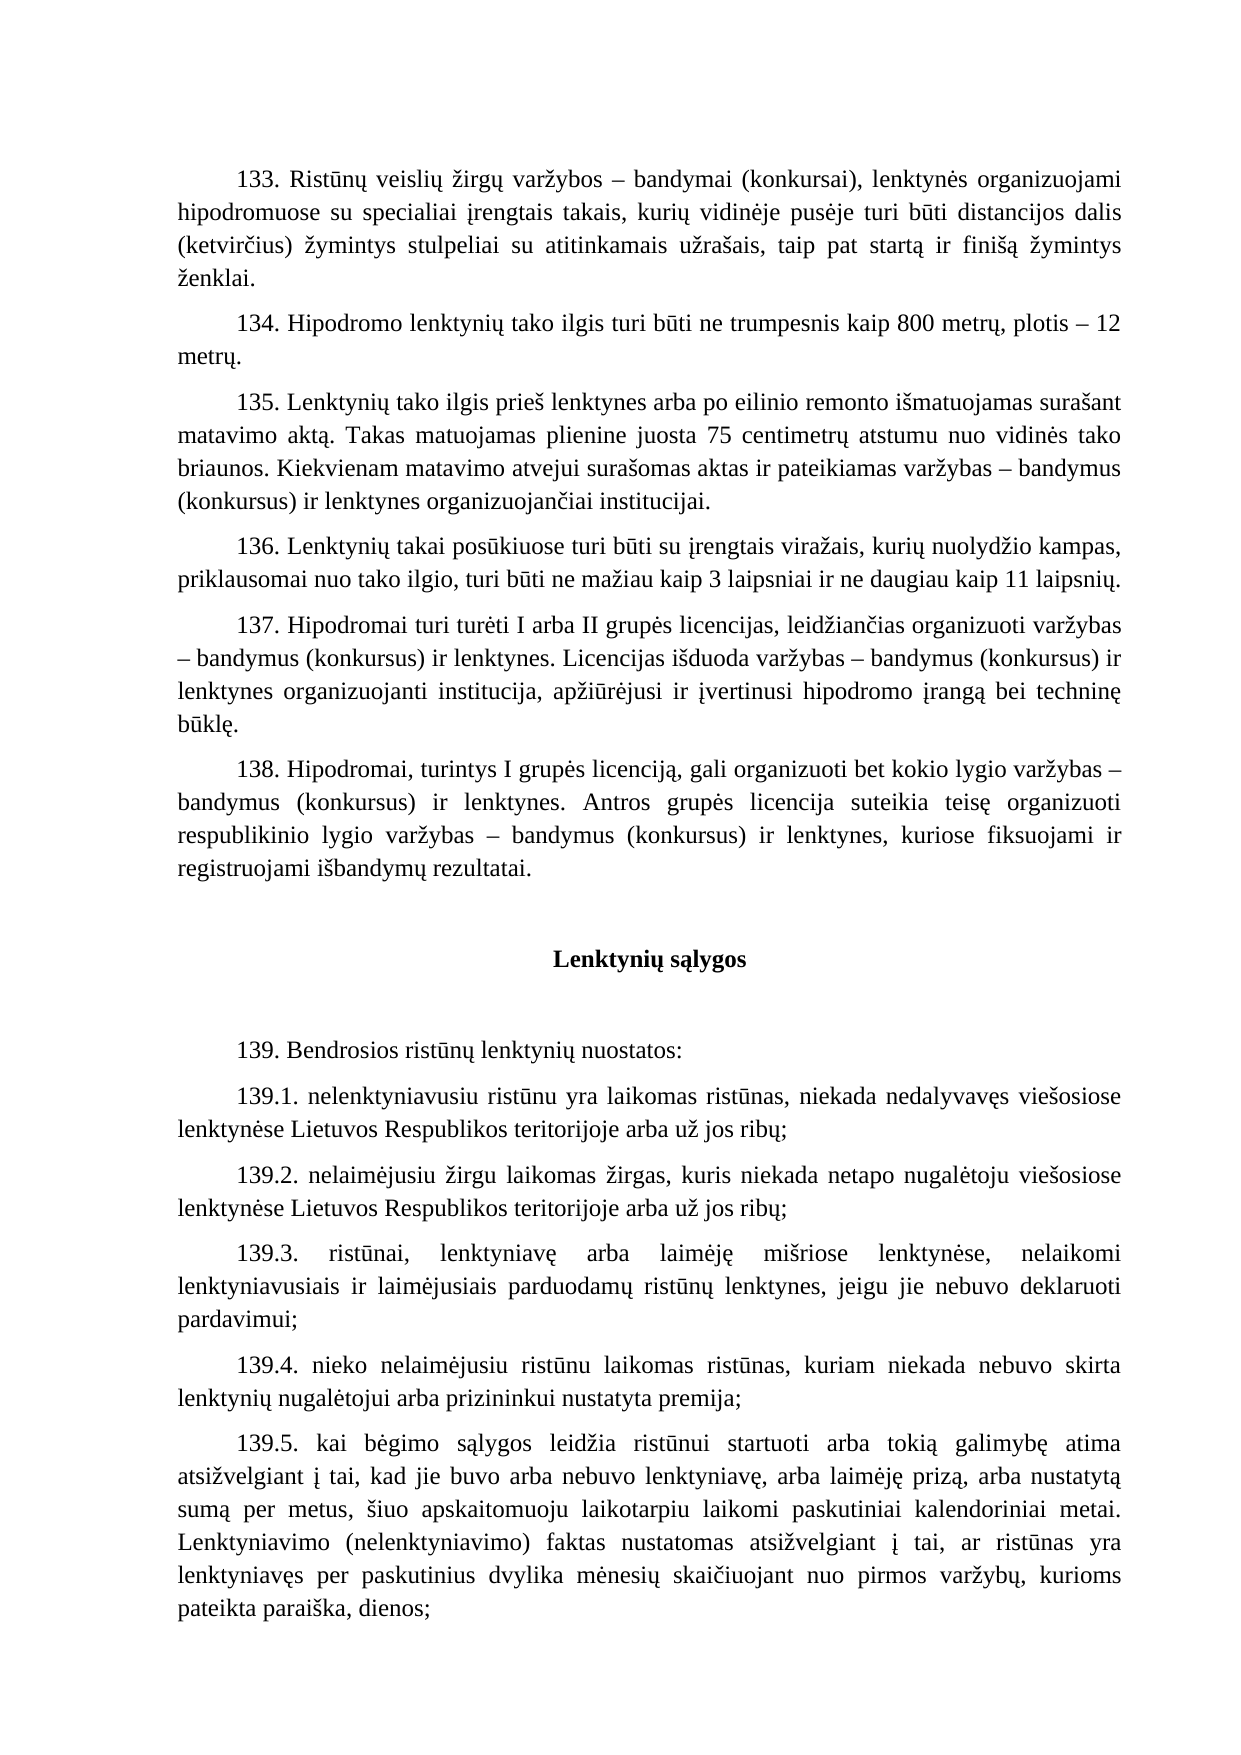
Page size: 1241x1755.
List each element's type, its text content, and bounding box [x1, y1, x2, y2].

text 139. Bendrosios ristūnų lenktynių nuostatos: [177, 1036, 1122, 1064]
text 139.5. kai bėgimo sąlygos leidžia ristūnui startuoti arba tokią galimybę atima atsižvelgiant į tai, kad jie buvo arba nebuvo lenktyniavę, arba laimėję prizą, arba nustatytą sumą per metus, šiuo apskaitomuoju laikotarpiu laikomi paskutiniai kalendoriniai metai. Lenktyniavimo (nelenktyniavimo) faktas nustatomas atsižvelgiant į tai, ar ristūnas yra lenktyniavęs per paskutinius dvylika mėnesių skaičiuojant nuo pirmos varžybų, kurioms pateikta paraiška, dienos; [177, 1428, 1122, 1622]
text 139.1. nelenktyniavusiu ristūnu yra laikomas ristūnas, niekada nedalyvavęs viešosiose lenktynėse Lietuvos Respublikos teritorijoje arba už jos ribų; [177, 1081, 1122, 1143]
text Lenktynių sąlygos [177, 944, 1122, 973]
text 139.4. nieko nelaimėjusiu ristūnu laikomas ristūnas, kuriam niekada nebuvo skirta lenktynių nugalėtojui arba prizininkui nustatyta premija; [177, 1350, 1122, 1412]
text 135. Lenktynių tako ilgis prieš lenktynes arba po eilinio remonto išmatuojamas surašant matavimo aktą. Takas matuojamas plienine juosta 75 centimetrų atstumu nuo vidinės tako briaunos. Kiekvienam matavimo atvejui surašomas aktas ir pateikiamas varžybas – bandymus (konkursus) ir lenktynes organizuojančiai institucijai. [177, 387, 1122, 514]
text 137. Hipodromai turi turėti I arba II grupės licencijas, leidžiančias organizuoti varžybas – bandymus (konkursus) ir lenktynes. Licencijas išduoda varžybas – bandymus (konkursus) ir lenktynes organizuojanti institucija, apžiūrėjusi ir įvertinusi hipodromo įrangą bei techninę būklę. [177, 610, 1122, 738]
text 139.2. nelaimėjusiu žirgu laikomas žirgas, kuris niekada netapo nugalėtoju viešosiose lenktynėse Lietuvos Respublikos teritorijoje arba už jos ribų; [177, 1160, 1122, 1221]
text 134. Hipodromo lenktynių tako ilgis turi būti ne trumpesnis kaip 800 metrų, plotis – 12 metrų. [177, 308, 1122, 370]
text 139.3. ristūnai, lenktyniavę arba laimėję mišriose lenktynėse, nelaikomi lenktyniavusiais ir laimėjusiais parduodamų ristūnų lenktynes, jeigu jie nebuvo deklaruoti pardavimui; [177, 1238, 1122, 1333]
text 133. Ristūnų veislių žirgų varžybos – bandymai (konkursai), lenktynės organizuojami hipodromuose su specialiai įrengtais takais, kurių vidinėje pusėje turi būti distancijos dalis (ketvirčius) žymintys stulpeliai su atitinkamais užrašais, taip pat startą ir finišą žymintys ženklai. [177, 164, 1122, 291]
text 136. Lenktynių takai posūkiuose turi būti su įrengtais viražais, kurių nuolydžio kampas, priklausomai nuo tako ilgio, turi būti ne mažiau kaip 3 laipsniai ir ne daugiau kaip 11 laipsnių. [177, 531, 1122, 593]
text 138. Hipodromai, turintys I grupės licenciją, gali organizuoti bet kokio lygio varžybas – bandymus (konkursus) ir lenktynes. Antros grupės licencija suteikia teisę organizuoti respublikinio lygio varžybas – bandymus (konkursus) ir lenktynes, kuriose fiksuojami ir registruojami išbandymų rezultatai. [177, 754, 1122, 882]
